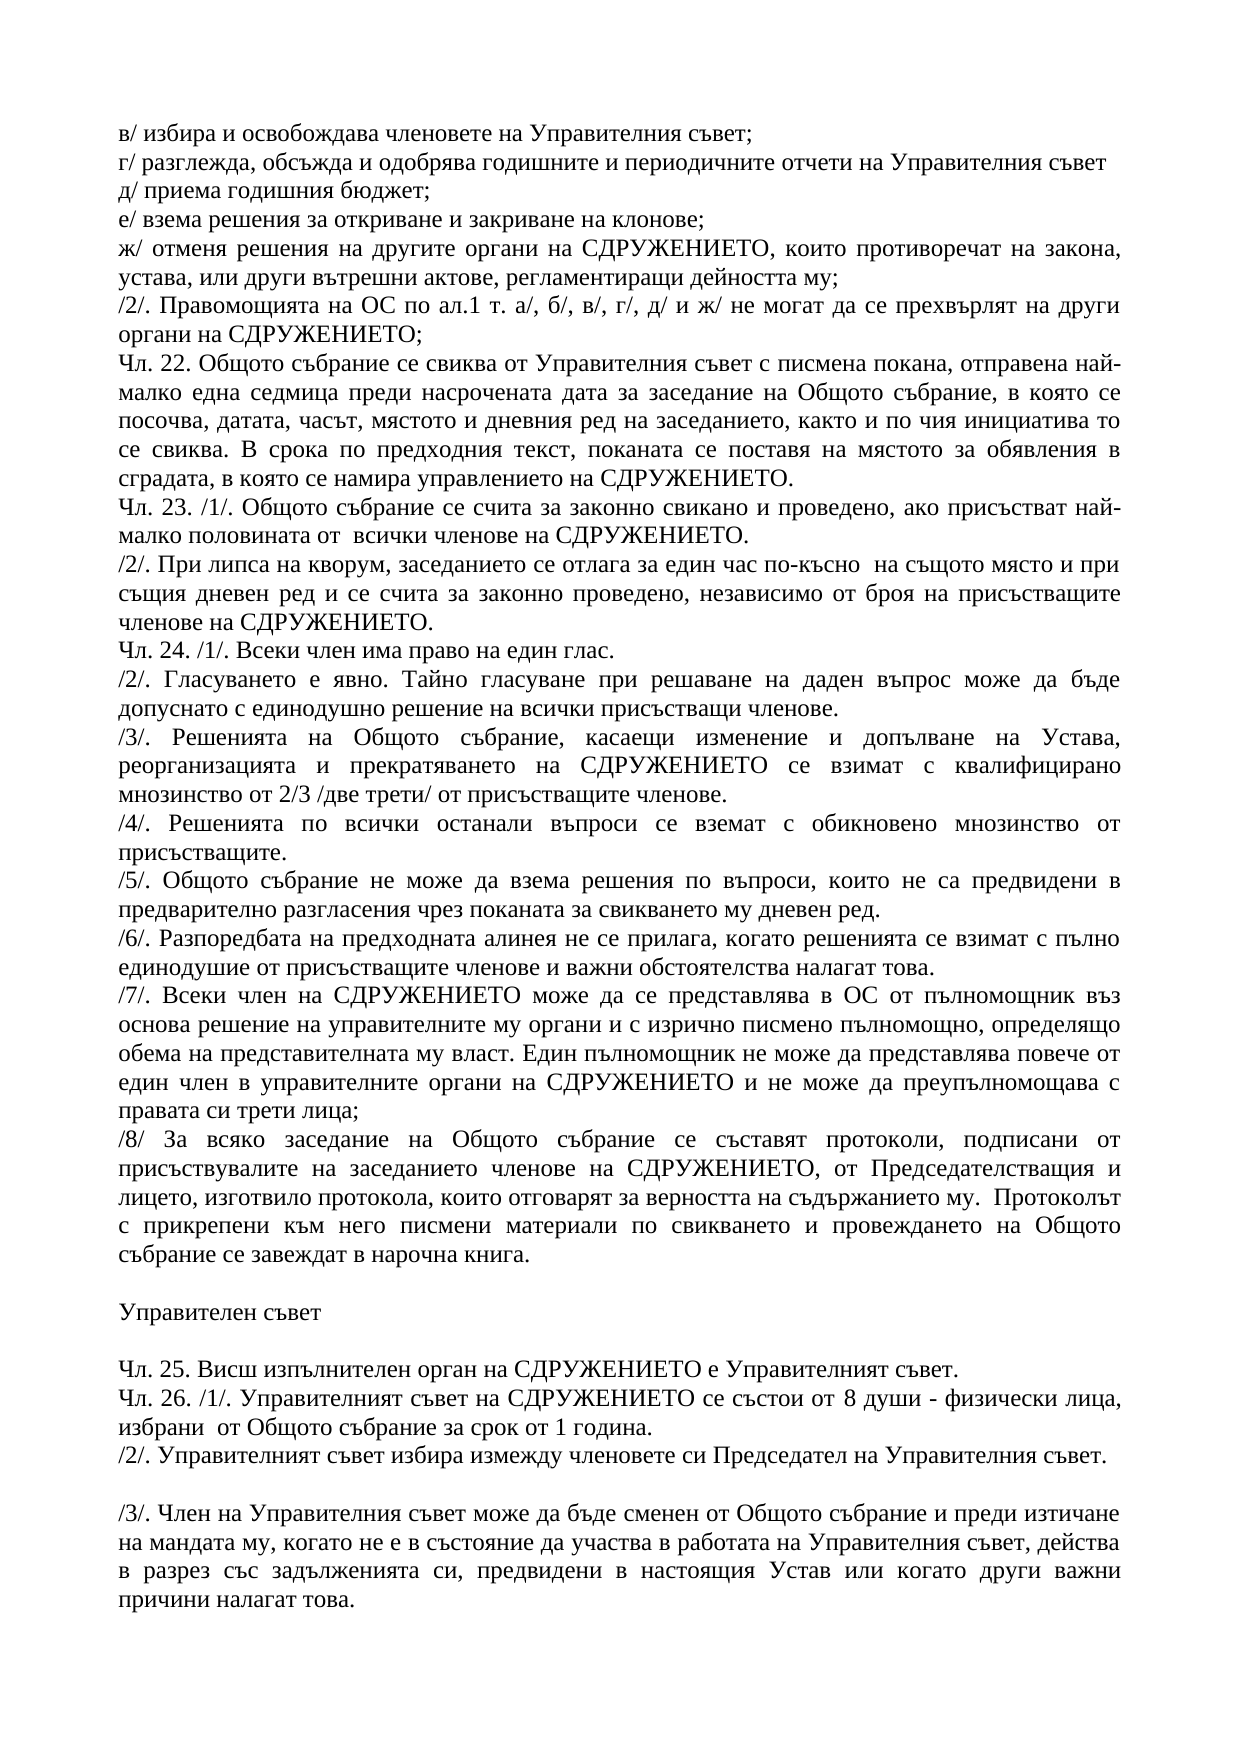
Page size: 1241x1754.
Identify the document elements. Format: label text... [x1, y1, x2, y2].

text в/ избира и освобождава членовете на Управителния съвет; [118, 118, 1122, 147]
text /2/. Гласуването е явно. Тайно гласуване при решаване на даден въпрос може да бъде допуснато с единодушно решение на всички присъстващи членове. [118, 664, 1122, 722]
text /7/. Всеки член на СДРУЖЕНИЕТО може да се представлява в ОС от пълномощник въз основа решение на управителните му органи и с изрично писмено пълномощно, определящо обема на представителната му власт. Един пълномощник не може да представлява повече от един член в управителните органи на СДРУЖЕНИЕТО и не може да преупълномощава с правата си трети лица; [118, 981, 1122, 1124]
text е/ взема решения за откриване и закриване на клонове; [118, 204, 1122, 233]
text /2/. Правомощията на ОС по ал.1 т. а/, б/, в/, г/, д/ и ж/ не могат да се прехвърлят на други органи на СДРУЖЕНИЕТО; [118, 291, 1122, 348]
text /6/. Разпоредбата на предходната алинея не се прилага, когато решенията се взимат с пълно единодушие от присъстващите членове и важни обстоятелства налагат това. [118, 923, 1122, 981]
text /3/. Решенията на Общото събрание, касаещи изменение и допълване на Устава, реорганизацията и прекратяването на СДРУЖЕНИЕТО се взимат с квалифицирано мнозинство от 2/3 /две трети/ от присъстващите членове. [118, 722, 1122, 808]
text /2/. Управителният съвет избира измежду членовете си Председател на Управителния съвет. [118, 1441, 1122, 1469]
text ж/ отменя решения на другите органи на СДРУЖЕНИЕТО, които противоречат на закона, устава, или други вътрешни актове, регламентиращи дейността му; [118, 233, 1122, 291]
text /3/. Член на Управителния съвет може да бъде сменен от Общото събрание и преди изтичане на мандата му, когато не е в състояние да участва в работата на Управителния съвет, действа в разрез със задълженията си, предвидени в настоящия Устав или когато други важни причини налагат това. [118, 1498, 1122, 1613]
text Чл. 26. /1/. Управителният съвет на СДРУЖЕНИЕТО се състои от 8 души - физически лица, избрани от Общото събрание за срок от 1 година. [118, 1383, 1122, 1441]
text Чл. 23. /1/. Общото събрание се счита за законно свикано и проведено, ако присъстват най-малко половината от всички членове на СДРУЖЕНИЕТО. [118, 492, 1122, 549]
text /4/. Решенията по всички останали въпроси се вземат с обикновено мнозинство от присъстващите. [118, 808, 1122, 866]
text г/ разглежда, обсъжда и одобрява годишните и периодичните отчети на Управителния съвет [118, 147, 1122, 176]
text /8/ За всяко заседание на Общото събрание се съставят протоколи, подписани от присъствувалите на заседанието членове на СДРУЖЕНИЕТО, от Председателстващия и лицето, изготвило протокола, които отговарят за верността на съдържанието му. Протоколът с прикрепени към него писмени материали по свикването и провеждането на Общото събрание се завеждат в нарочна книга. [118, 1124, 1122, 1268]
text Чл. 24. /1/. Всеки член има право на един глас. [118, 636, 1122, 664]
text /2/. При липса на кворум, заседанието се отлага за един час по-късно на същото място и при същия дневен ред и се счита за законно проведено, независимо от броя на присъстващите членове на СДРУЖЕНИЕТО. [118, 549, 1122, 636]
text Управителен съвет [118, 1297, 1122, 1326]
text Чл. 25. Висш изпълнителен орган на СДРУЖЕНИЕТО е Управителният съвет. [118, 1354, 1122, 1383]
text д/ приема годишния бюджет; [118, 176, 1122, 204]
text Чл. 22. Общото събрание се свиква от Управителния съвет с писмена покана, отправена най-малко една седмица преди насрочената дата за заседание на Общото събрание, в която се посочва, датата, часът, мястото и дневния ред на заседанието, както и по чия инициатива то се свиква. В срока по предходния текст, поканата се поставя на мястото за обявления в сградата, в която се намира управлението на СДРУЖЕНИЕТО. [118, 348, 1122, 492]
text /5/. Общото събрание не може да взема решения по въпроси, които не са предвидени в предварително разгласения чрез поканата за свикването му дневен ред. [118, 866, 1122, 923]
